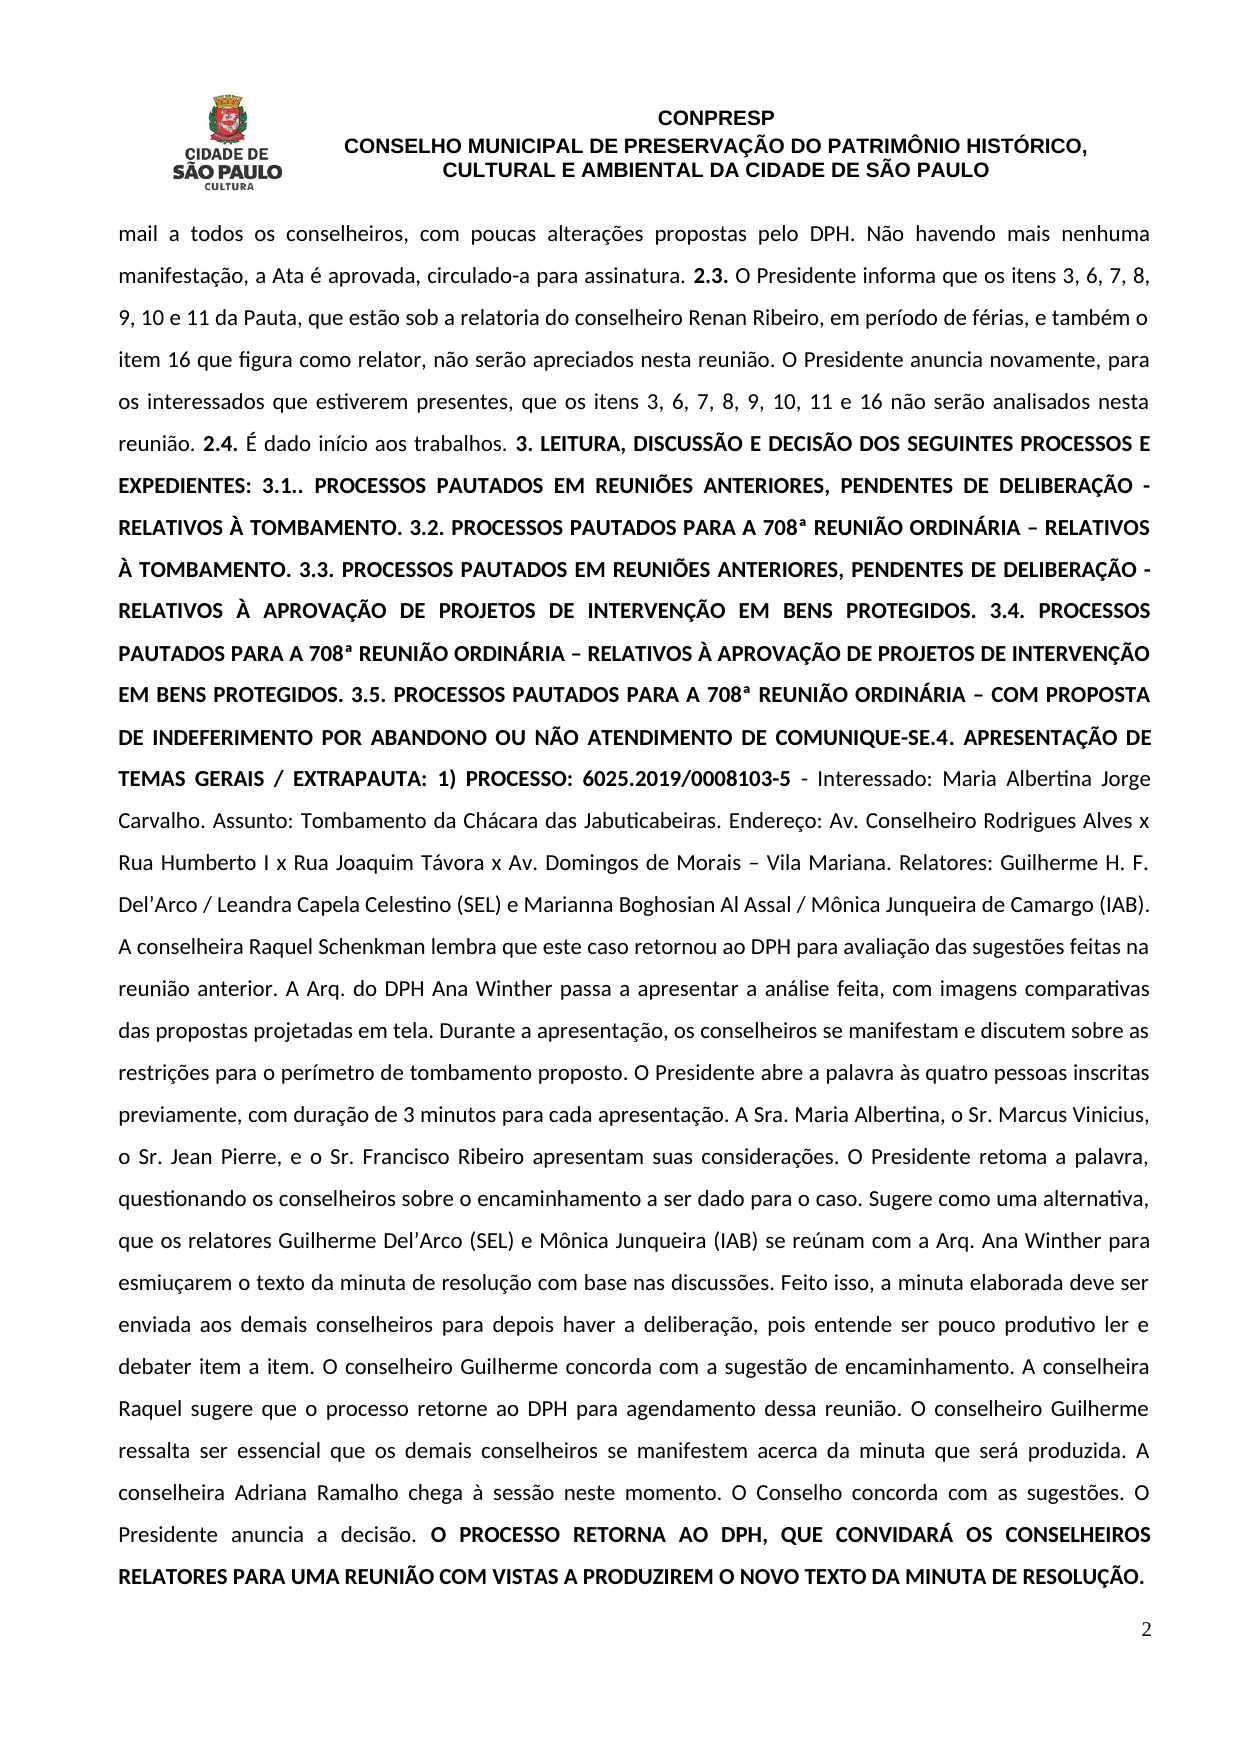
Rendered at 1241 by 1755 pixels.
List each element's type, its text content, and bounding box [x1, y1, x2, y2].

text mail a todos os conselheiros, com poucas alterações propostas pelo DPH. Não havendo mais nenhuma manifestação, a Ata é aprovada, circulado-a para assinatura. 2.3. O Presidente informa que os itens 3, 6, 7, 8, 9, 10 e 11 da Pauta, que estão sob a relatoria do conselheiro Renan Ribeiro, em período de férias, e também o item 16 que figura como relator, não serão apreciados nesta reunião. O Presidente anuncia novamente, para os interessados que estiverem presentes, que os itens 3, 6, 7, 8, 9, 10, 11 e 16 não serão analisados nesta reunião. 2.4. É dado início aos trabalhos. 3. Leitura, discussão e decisão dos seguintes processos e expedientes: 3.1.. Processos pautados em reuniões anteriores, pendentes de deliberação - Relativos à TOMBAMENTO. 3.2. Processos pautados para a 708ª Reunião Ordinária – Relativos à TOMBAMENTO. 3.3. Processos pautados em reuniões anteriores, pendentes de deliberação - Relativos à aprovação de projetos de intervenção em bens protegidos. 3.4. Processos pautados para a 708ª Reunião Ordinária – Relativos à aprovação de projetos de intervenção em bens protegidos. 3.5. PROCESSOS PAUTADOS PARA A 708ª REUNIÃO ORDINÁRIA – COM PROPOSTA DE INDEFERIMENTO POR ABANDONO OU NÃO ATENDIMENTO DE COMUNIQUE-SE.4. Apresentação de temas gerais / Extrapauta: 1) PROCESSO: 6025.2019/0008103-5 - Interessado: Maria Albertina Jorge Carvalho. Assunto: Tombamento da Chácara das Jabuticabeiras. Endereço: Av. Conselheiro Rodrigues Alves x Rua Humberto I x Rua Joaquim Távora x Av. Domingos de Morais – Vila Mariana. Relatores: Guilherme H. F. Del’Arco / Leandra Capela Celestino (SEL) e Marianna Boghosian Al Assal / Mônica Junqueira de Camargo (IAB). A conselheira Raquel Schenkman lembra que este caso retornou ao DPH para avaliação das sugestões feitas na reunião anterior. A Arq. do DPH Ana Winther passa a apresentar a análise feita, com imagens comparativas das propostas projetadas em tela. Durante a apresentação, os conselheiros se manifestam e discutem sobre as restrições para o perímetro de tombamento proposto. O Presidente abre a palavra às quatro pessoas inscritas previamente, com duração de 3 minutos para cada apresentação. A Sra. Maria Albertina, o Sr. Marcus Vinicius, o Sr. Jean Pierre, e o Sr. Francisco Ribeiro apresentam suas considerações. O Presidente retoma a palavra, questionando os conselheiros sobre o encaminhamento a ser dado para o caso. Sugere como uma alternativa, que os relatores Guilherme Del’Arco (SEL) e Mônica Junqueira (IAB) se reúnam com a Arq. Ana Winther para esmiuçarem o texto da minuta de resolução com base nas discussões. Feito isso, a minuta elaborada deve ser enviada aos demais conselheiros para depois haver a deliberação, pois entende ser pouco produtivo ler e debater item a item. O conselheiro Guilherme concorda com a sugestão de encaminhamento. A conselheira Raquel sugere que o processo retorne ao DPH para agendamento dessa reunião. O conselheiro Guilherme ressalta ser essencial que os demais conselheiros se manifestem acerca da minuta que será produzida. A conselheira Adriana Ramalho chega à sessão neste momento. O Conselho concorda com as sugestões. O Presidente anuncia a decisão. O processo retorna ao DPH, que convidará os conselheiros relatores para uma reunião com vistas a produzirem o novo texto da minuta de resolução. [118, 219, 1152, 1590]
